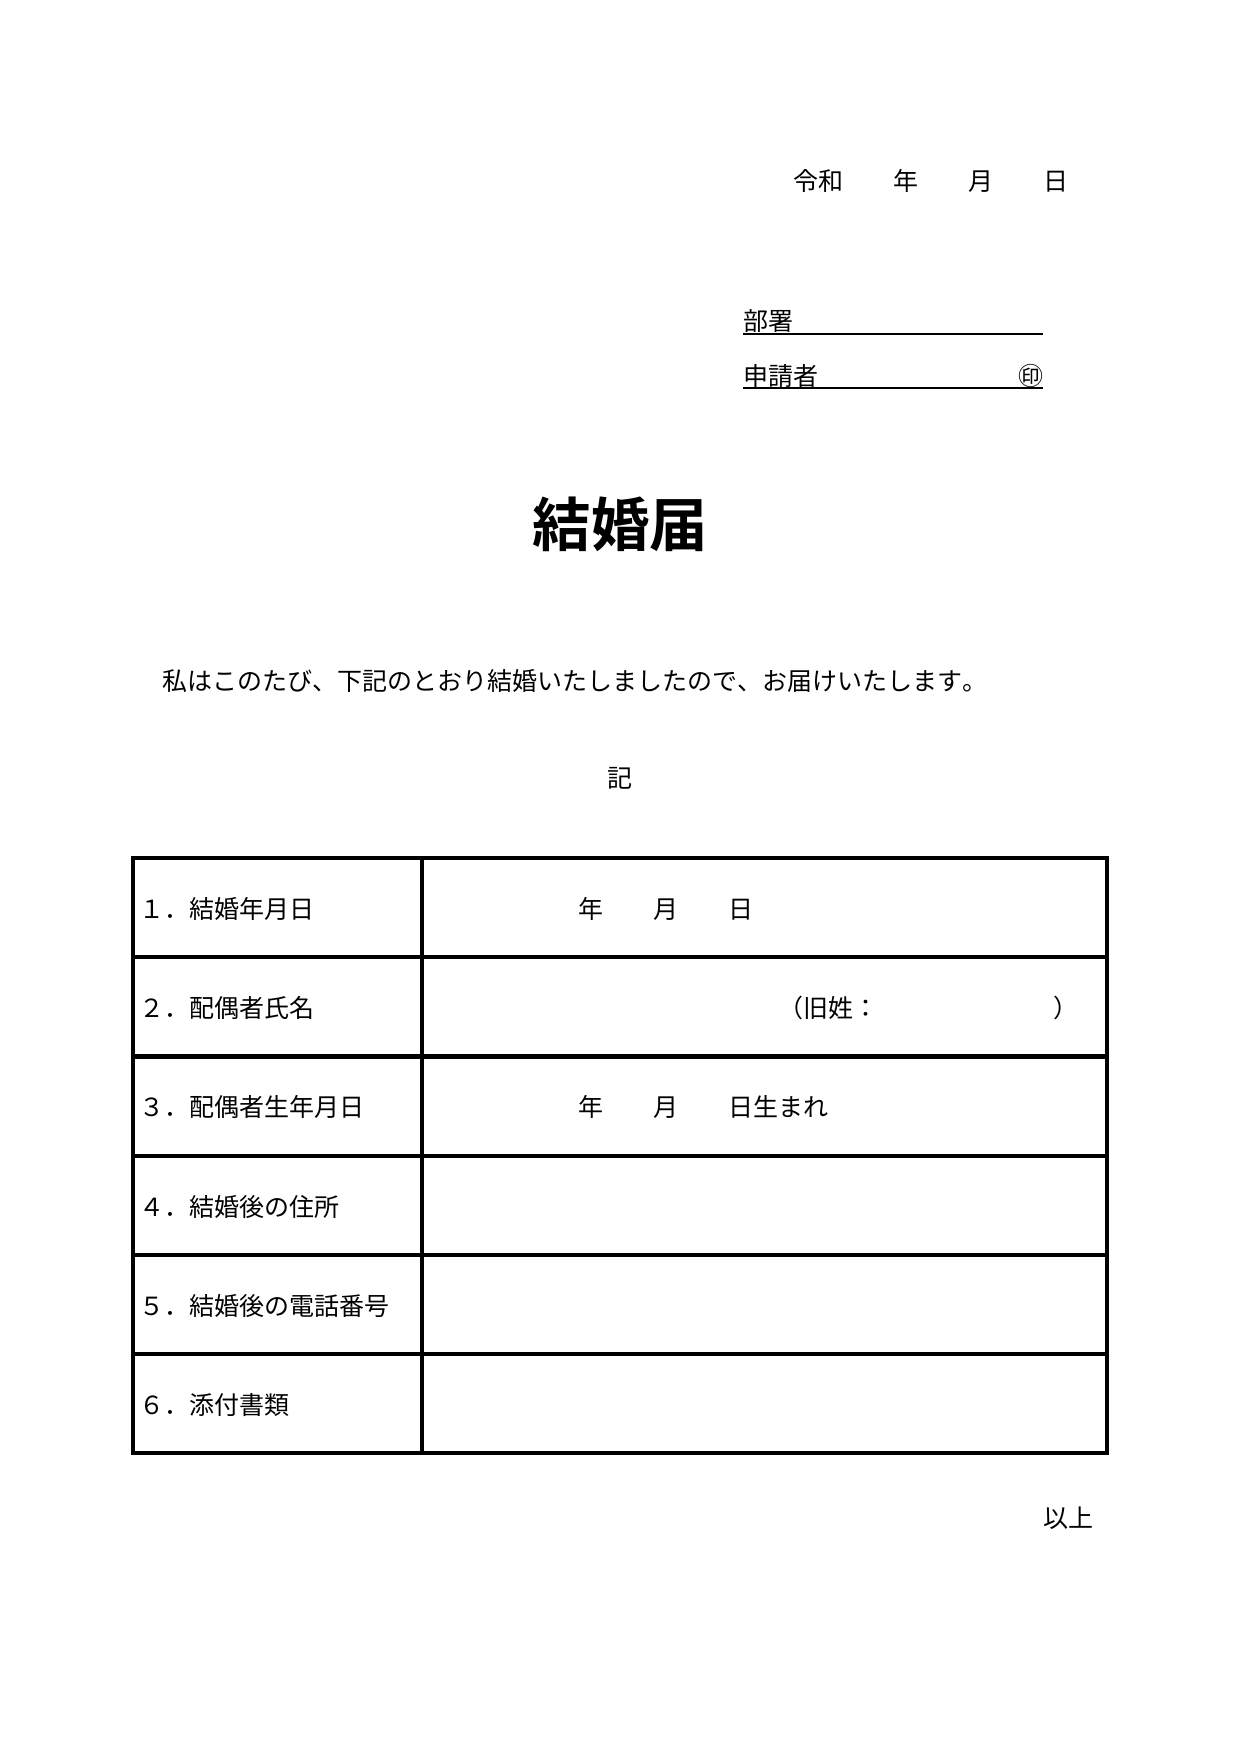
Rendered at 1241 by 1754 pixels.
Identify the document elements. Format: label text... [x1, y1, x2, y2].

table_header １．結婚年月日 [135, 860, 420, 955]
table_cell ４．結婚後の住所 [135, 1158, 420, 1253]
table_cell [424, 1356, 1105, 1451]
table_header 年 月 日 [424, 860, 1105, 955]
table_cell ２．配偶者氏名 [135, 959, 420, 1054]
text 記 [118, 758, 1122, 795]
text 以上 [118, 1498, 1122, 1534]
title 結婚届 [118, 479, 1122, 563]
table_cell [424, 1257, 1105, 1352]
table_cell ６．添付書類 [135, 1356, 420, 1451]
table_cell （旧姓： ） [424, 959, 1105, 1054]
text 部署 [118, 302, 1122, 338]
table_cell ５．結婚後の電話番号 [135, 1257, 420, 1352]
text 申請者 ㊞ [118, 356, 1122, 392]
table_cell ３．配偶者生年月日 [135, 1059, 420, 1153]
table_cell [424, 1158, 1105, 1253]
text 令和 年 月 日 [118, 161, 1122, 197]
table_cell 年 月 日生まれ [424, 1059, 1105, 1153]
text 私はこのたび、下記のとおり結婚いたしましたので、お届けいたします。 [140, 661, 1100, 697]
